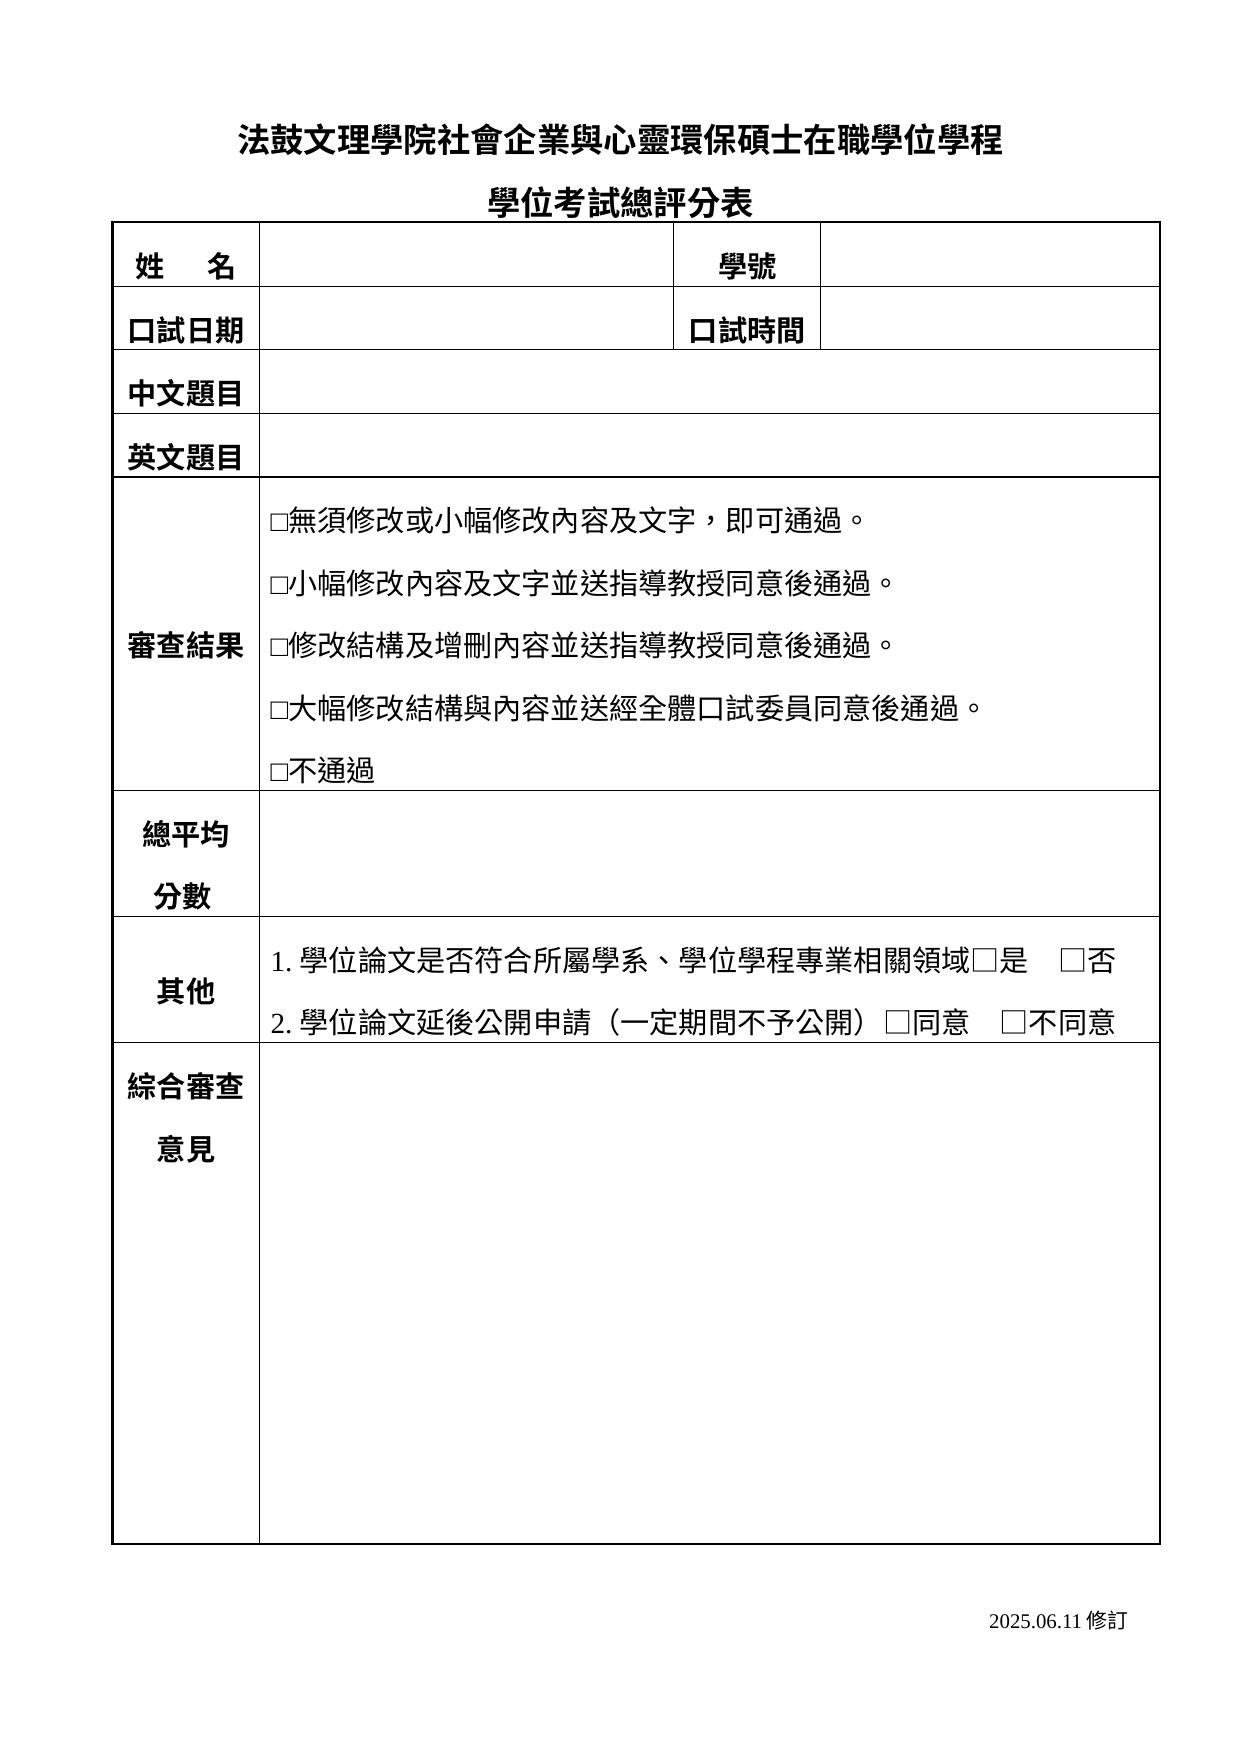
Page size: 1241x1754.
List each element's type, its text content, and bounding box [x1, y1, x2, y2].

table_cell 英文題目 [114, 414, 259, 476]
table_cell 其他 [114, 917, 259, 1042]
table_cell [260, 791, 1159, 916]
table_cell [260, 1043, 1159, 1543]
table_header [821, 223, 1159, 286]
table_cell 綜合審查意見 [114, 1043, 259, 1543]
table_cell [821, 287, 1159, 349]
table_cell □無須修改或小幅修改內容及文字，即可通過。 □小幅修改內容及文字並送指導教授同意後通過。 □修改結構及增刪內容並送指導教授同意後通過。 □大幅修改結構與內容並送經全體口試委員同意後通過。 □不通過 [260, 478, 1159, 790]
table_header 姓 名 [114, 223, 259, 286]
table_cell [260, 414, 1159, 476]
table_header [260, 223, 673, 286]
table_cell [260, 350, 1159, 413]
table_cell 審查結果 [114, 478, 259, 790]
text 法鼓文理學院社會企業與心靈環保碩士在職學位學程 [112, 96, 1128, 159]
table_header 學號 [674, 223, 820, 286]
table_cell 中文題目 [114, 350, 259, 413]
table_cell [260, 287, 673, 349]
table_cell 總平均 分數 [114, 791, 259, 916]
text 學位考試總評分表 [112, 159, 1128, 221]
table_cell 口試日期 [114, 287, 259, 349]
table_cell 學位論文是否符合所屬學系、學位學程專業相關領域□是 □否 學位論文延後公開申請（一定期間不予公開）□同意 □不同意 [260, 917, 1159, 1042]
table_cell 口試時間 [674, 287, 820, 349]
